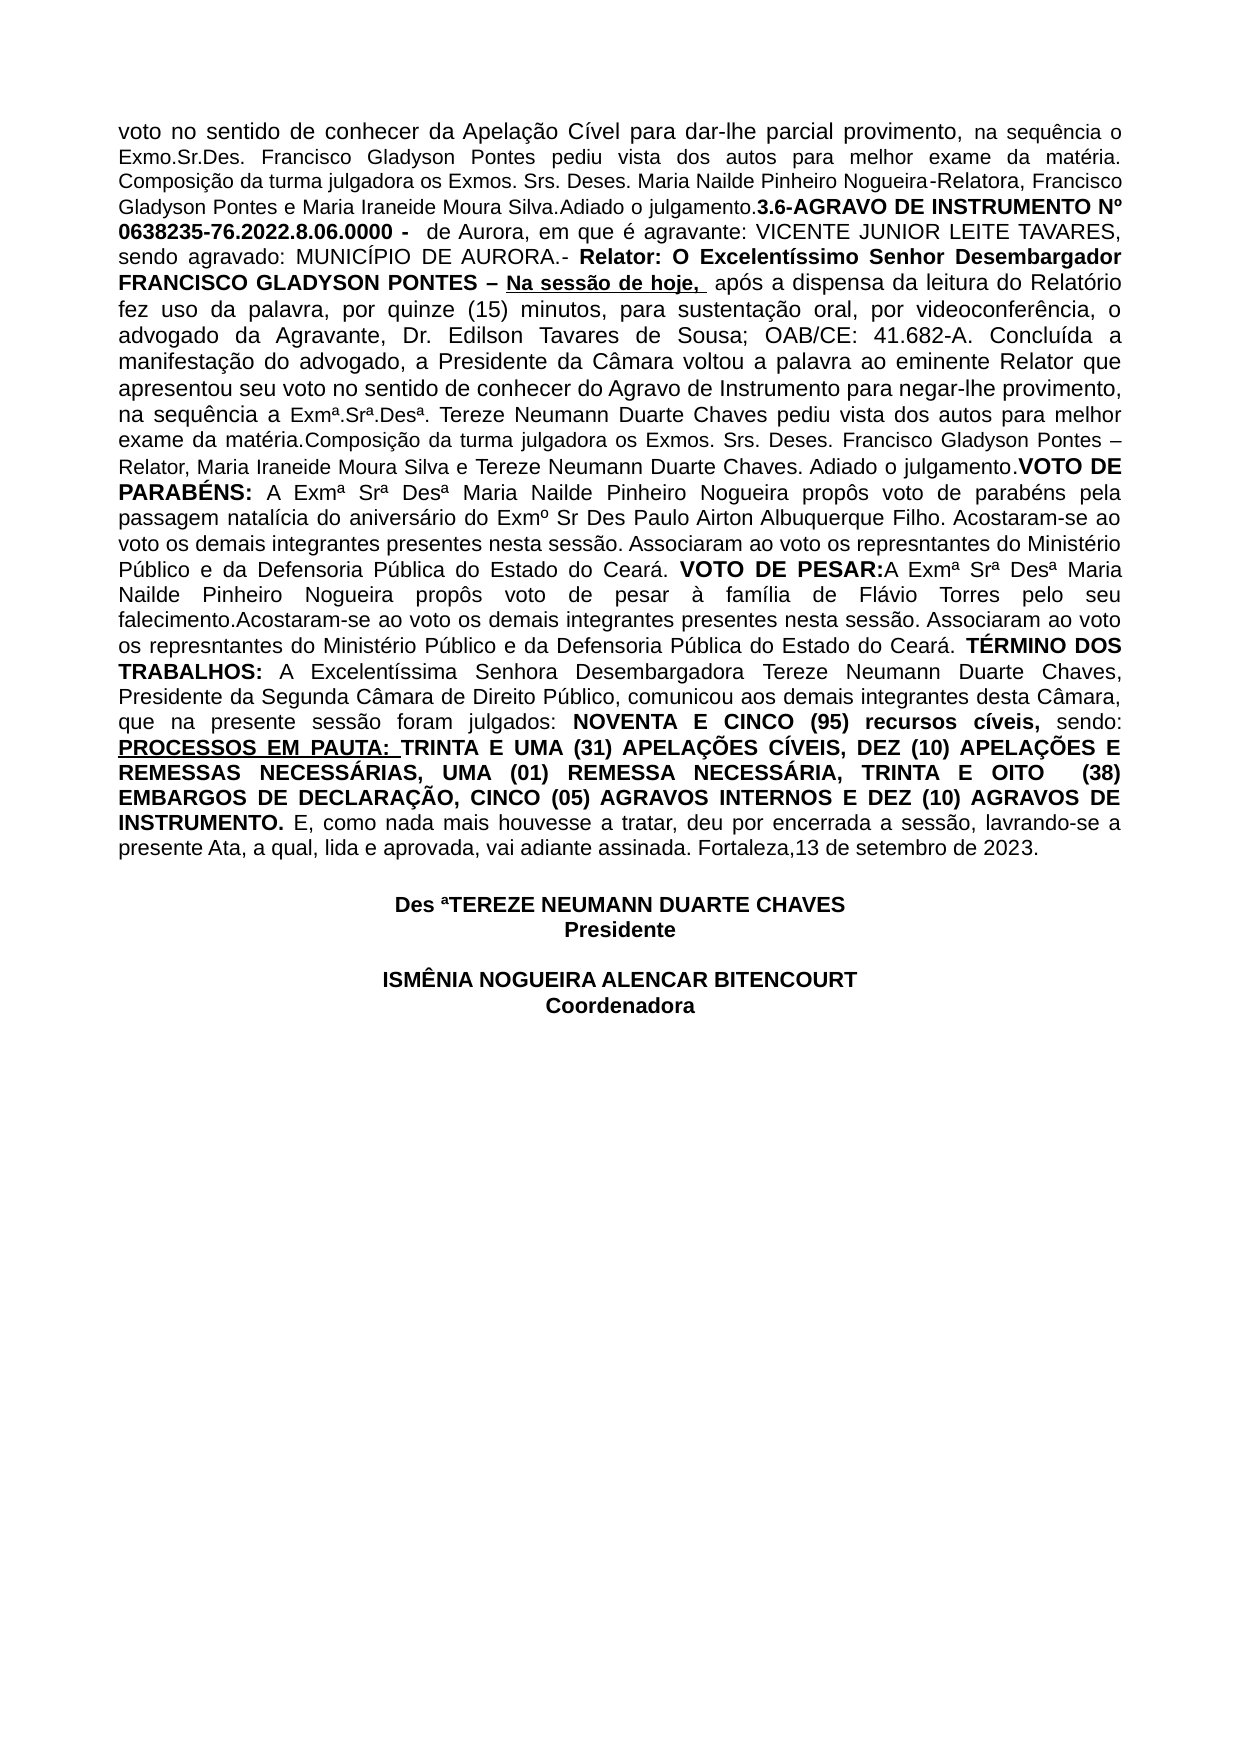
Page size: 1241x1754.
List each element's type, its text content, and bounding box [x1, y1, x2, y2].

text Presidente [118, 917, 1122, 942]
text Des ªTEREZE NEUMANN DUARTE CHAVES [118, 892, 1122, 917]
text Coordenadora [118, 992, 1122, 1018]
text ISMÊNIA NOGUEIRA ALENCAR BITENCOURT [118, 967, 1122, 992]
text voto no sentido de conhecer da Apelação Cível para dar-lhe parcial provimento, na sequência o Exmo.Sr.Des. Francisco Gladyson Pontes pediu vista dos autos para melhor exame da matéria. Composição da turma julgadora os Exmos. Srs. Deses. Maria Nailde Pinheiro Nogueira-Relatora, Francisco Gladyson Pontes e Maria Iraneide Moura Silva.Adiado o julgamento.3.6-AGRAVO DE INSTRUMENTO Nº 0638235-76.2022.8.06.0000 - de Aurora, em que é agravante: VICENTE JUNIOR LEITE TAVARES, sendo agravado: MUNICÍPIO DE AURORA.- Relator: O Excelentíssimo Senhor Desembargador FRANCISCO GLADYSON PONTES – Na sessão de hoje, após a dispensa da leitura do Relatório fez uso da palavra, por quinze (15) minutos, para sustentação oral, por videoconferência, o advogado da Agravante, Dr. Edilson Tavares de Sousa; OAB/CE: 41.682-A. Concluída a manifestação do advogado, a Presidente da Câmara voltou a palavra ao eminente Relator que apresentou seu voto no sentido de conhecer do Agravo de Instrumento para negar-lhe provimento, na sequência a Exmª.Srª.Desª. Tereze Neumann Duarte Chaves pediu vista dos autos para melhor exame da matéria.Composição da turma julgadora os Exmos. Srs. Deses. Francisco Gladyson Pontes – Relator, Maria Iraneide Moura Silva e Tereze Neumann Duarte Chaves. Adiado o julgamento.VOTO DE PARABÉNS: A Exmª Srª Desª Maria Nailde Pinheiro Nogueira propôs voto de parabéns pela passagem natalícia do aniversário do Exmº Sr Des Paulo Airton Albuquerque Filho. Acostaram-se ao voto os demais integrantes presentes nesta sessão. Associaram ao voto os represntantes do Ministério Público e da Defensoria Pública do Estado do Ceará. VOTO DE PESAR:A Exmª Srª Desª Maria Nailde Pinheiro Nogueira propôs voto de pesar à família de Flávio Torres pelo seu falecimento.Acostaram-se ao voto os demais integrantes presentes nesta sessão. Associaram ao voto os represntantes do Ministério Público e da Defensoria Pública do Estado do Ceará. TÉRMINO DOS TRABALHOS: A Excelentíssima Senhora Desembargadora Tereze Neumann Duarte Chaves, Presidente da Segunda Câmara de Direito Público, comunicou aos demais integrantes desta Câmara, que na presente sessão foram julgados: NOVENTA E CINCO (95) recursos cíveis, sendo: PROCESSOS EM PAUTA: TRINTA E UMA (31) APELAÇÕES CÍVEIS, DEZ (10) APELAÇÕES E REMESSAS NECESSÁRIAS, UMA (01) REMESSA NECESSÁRIA, TRINTA E OITO (38) EMBARGOS DE DECLARAÇÃO, CINCO (05) AGRAVOS INTERNOS E DEZ (10) AGRAVOS DE INSTRUMENTO. E, como nada mais houvesse a tratar, deu por encerrada a sessão, lavrando-se a presente Ata, a qual, lida e aprovada, vai adiante assinada. Fortaleza,13 de setembro de 2023. [118, 118, 1122, 861]
